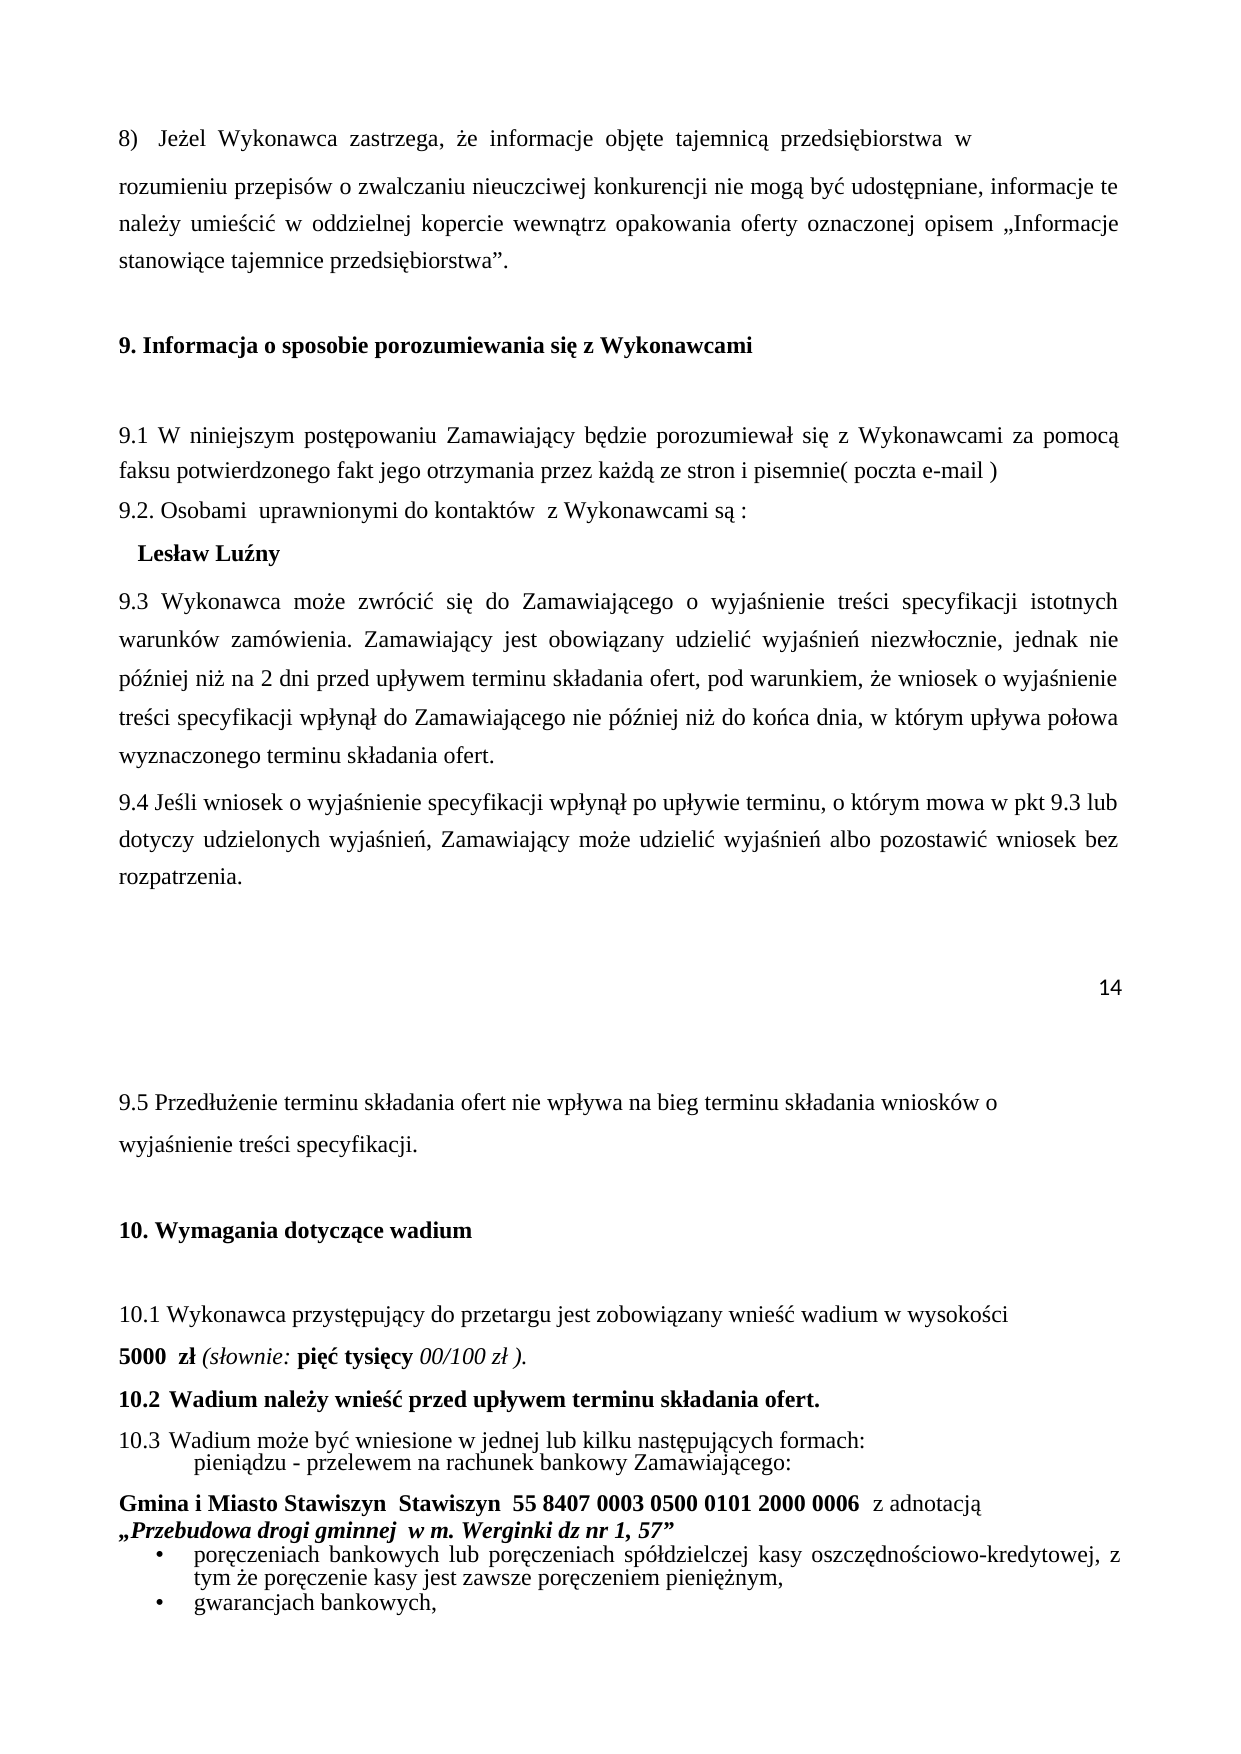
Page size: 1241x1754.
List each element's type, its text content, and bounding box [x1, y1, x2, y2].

text 9.4 Jeśli wniosek o wyjaśnienie specyfikacji wpłynął po upływie terminu, o którym mowa w pkt 9.3 lub dotyczy udzielonych wyjaśnień, Zamawiający może udzielić wyjaśnień albo pozostawić wniosek bez rozpatrzenia. [118, 788, 1120, 889]
text 5000 zł (słownie: pięć tysięcy 00/100 zł ). [118, 1342, 1122, 1370]
text 9.1 W niniejszym postępowaniu Zamawiający będzie porozumiewał się z Wykonawcami za pomocą faksu potwierdzonego fakt jego otrzymania przez każdą ze stron i pisemnie( poczta e-mail ) [118, 421, 1120, 483]
text 14 [118, 972, 1122, 1001]
text 9.5 Przedłużenie terminu składania ofert nie wpływa na bieg terminu składania wniosków o [118, 1088, 1122, 1116]
text  pieniądzu - przelewem na rachunek bankowy Zamawiającego: [156, 1454, 1122, 1474]
text 9.2. Osobami uprawnionymi do kontaktów z Wykonawcami są : [118, 497, 1122, 524]
list gwarancjach bankowych, [156, 1591, 1122, 1616]
text Gmina i Miasto Stawiszyn Stawiszyn 55 8407 0003 0500 0101 2000 0006 z adnotacją „Przebudowa drogi gminnej w m. Werginki dz nr 1, 57” [118, 1489, 1122, 1544]
text 10.3 Wadium może być wniesione w jednej lub kilku następujących formach: [118, 1426, 1122, 1454]
text Lesław Luźny [137, 539, 1122, 567]
text rozumieniu przepisów o zwalczaniu nieuczciwej konkurencji nie mogą być udostępniane, informacje te należy umieścić w oddzielnej kopercie wewnątrz opakowania oferty oznaczonej opisem „Informacje stanowiące tajemnice przedsiębiorstwa”. [118, 172, 1120, 274]
text 9. Informacja o sposobie porozumiewania się z Wykonawcami [118, 331, 1122, 358]
text 10.2 Wadium należy wnieść przed upływem terminu składania ofert. [118, 1385, 1122, 1412]
text wyjaśnienie treści specyfikacji. [118, 1130, 1122, 1158]
text 9.3 Wykonawca może zwrócić się do Zamawiającego o wyjaśnienie treści specyfikacji istotnych warunków zamówienia. Zamawiający jest obowiązany udzielić wyjaśnień niezwłocznie, jednak nie później niż na 2 dni przed upływem terminu składania ofert, pod warunkiem, że wniosek o wyjaśnienie treści specyfikacji wpłynął do Zamawiającego nie później niż do końca dnia, w którym upływa połowa wyznaczonego terminu składania ofert. [118, 587, 1120, 769]
text 10. Wymagania dotyczące wadium [118, 1216, 1122, 1243]
list poręczeniach bankowych lub poręczeniach spółdzielczej kasy oszczędnościowo-kredytowej, z tym że poręczenie kasy jest zawsze poręczeniem pieniężnym, [156, 1544, 1122, 1591]
text 8) Jeżel Wykonawca zastrzega, że informacje objęte tajemnicą przedsiębiorstwa w [118, 124, 1122, 152]
text 10.1 Wykonawca przystępujący do przetargu jest zobowiązany wnieść wadium w wysokości [118, 1300, 1122, 1328]
